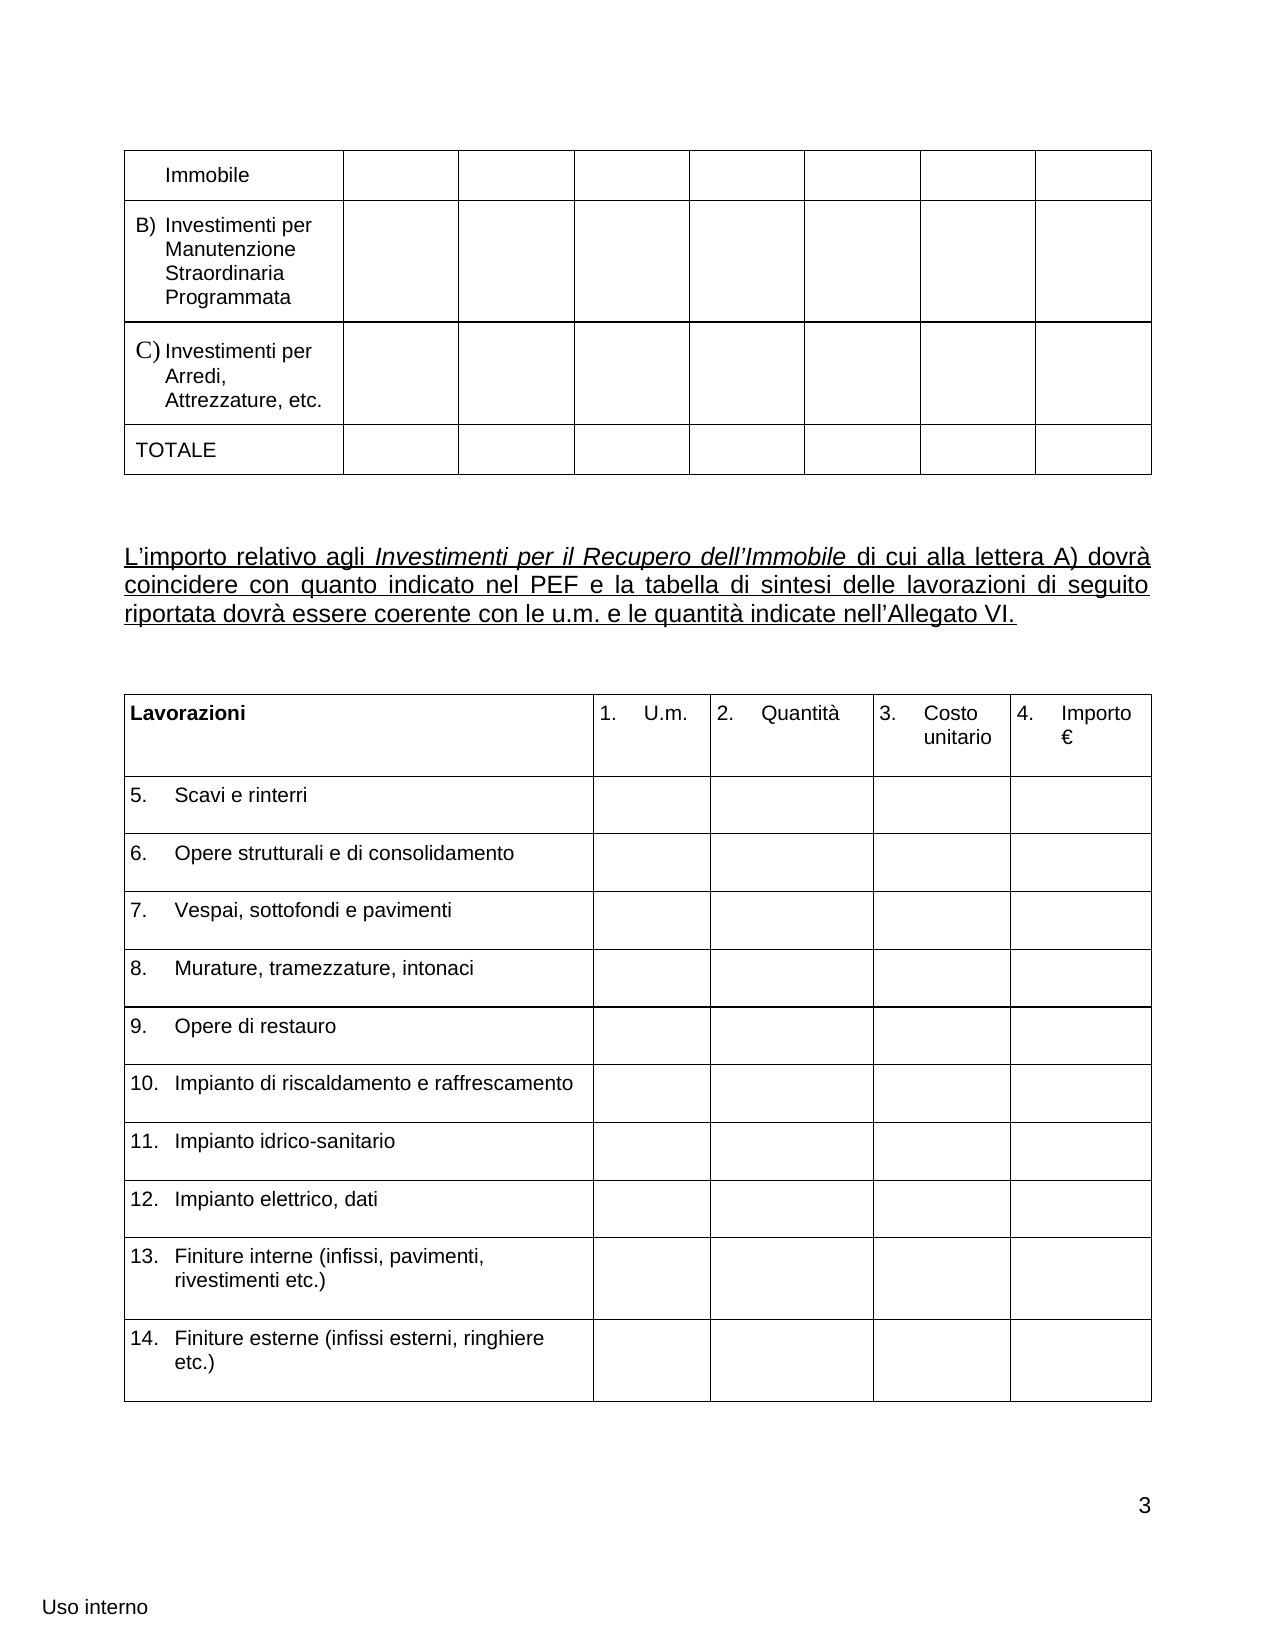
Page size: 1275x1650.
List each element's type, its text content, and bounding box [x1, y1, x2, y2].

table_cell [874, 834, 1010, 891]
table_cell [1011, 892, 1151, 949]
table_cell [874, 1065, 1010, 1122]
table_cell [594, 892, 710, 949]
table_cell Impianto di riscaldamento e raffrescamento [125, 1065, 593, 1122]
table_cell Finiture interne (infissi, pavimenti, rivestimenti etc.) [125, 1238, 593, 1319]
table_cell [1011, 950, 1151, 1006]
table_cell [594, 1065, 710, 1122]
table_cell [711, 1238, 873, 1319]
table_cell Scavi e rinterri [125, 777, 593, 833]
table_cell [1036, 425, 1151, 474]
table_cell [575, 323, 689, 424]
table_cell [1011, 1065, 1151, 1122]
table_cell [594, 1320, 710, 1401]
table_cell [690, 425, 804, 474]
table_cell Investimenti per Manutenzione Straordinaria Programmata [125, 201, 343, 321]
table_cell [874, 892, 1010, 949]
table_cell [874, 1123, 1010, 1179]
table_cell [711, 1181, 873, 1237]
table_cell [1011, 1238, 1151, 1319]
table_cell Impianto idrico-sanitario [125, 1123, 593, 1179]
table_cell [805, 425, 920, 474]
table_cell Murature, tramezzature, intonaci [125, 950, 593, 1006]
table_header U.m. [594, 695, 710, 776]
table_cell [921, 151, 1035, 199]
table_cell [594, 1238, 710, 1319]
table_cell [1011, 834, 1151, 891]
table_cell [594, 1181, 710, 1237]
table_cell [594, 950, 710, 1006]
table_cell Immobile [125, 151, 343, 199]
table_cell [1036, 201, 1151, 321]
table_cell [344, 425, 458, 474]
table_cell [805, 323, 920, 424]
table_cell [805, 201, 920, 321]
table_cell [874, 1320, 1010, 1401]
table_cell [711, 1320, 873, 1401]
table_cell [711, 1123, 873, 1179]
table_header Importo € [1011, 695, 1151, 776]
table_cell [344, 201, 458, 321]
table_cell [1036, 151, 1151, 199]
table_cell [344, 151, 458, 199]
table_cell [711, 892, 873, 949]
table_cell Investimenti per Arredi, Attrezzature, etc. [125, 323, 343, 424]
table_cell Opere strutturali e di consolidamento [125, 834, 593, 891]
text L’importo relativo agli Investimenti per il Recupero dell’Immobile di cui alla lettera A) dovrà [124, 541, 1151, 566]
table_cell [1011, 1320, 1151, 1401]
table_cell Vespai, sottofondi e pavimenti [125, 892, 593, 949]
table_cell [594, 834, 710, 891]
table_cell [711, 950, 873, 1006]
table_cell [711, 777, 873, 833]
table_header Costo unitario [874, 695, 1010, 776]
table_cell [874, 950, 1010, 1006]
table_cell [921, 425, 1035, 474]
table_cell Impianto elettrico, dati [125, 1181, 593, 1237]
table_cell [1011, 1123, 1151, 1179]
text coincidere con quanto indicato nel PEF e la tabella di sintesi delle lavorazioni di seguito riportata dovrà essere coerente con le u.m. e le quantità indicate nell’Allegato VI. [124, 568, 1151, 628]
table_cell [874, 1008, 1010, 1064]
table_header Quantità [711, 695, 873, 776]
table_cell [711, 834, 873, 891]
table_cell [690, 201, 804, 321]
table_cell Finiture esterne (infissi esterni, ringhiere etc.) [125, 1320, 593, 1401]
table_cell [921, 201, 1035, 321]
table_cell [711, 1008, 873, 1064]
table_cell [805, 151, 920, 199]
table_cell [594, 777, 710, 833]
table_cell [1011, 777, 1151, 833]
table_cell [921, 323, 1035, 424]
table_cell [1036, 323, 1151, 424]
table_cell [459, 151, 574, 199]
table_cell [711, 1065, 873, 1122]
table_cell [874, 1181, 1010, 1237]
table_cell [1011, 1181, 1151, 1237]
table_cell Opere di restauro [125, 1008, 593, 1064]
table_cell [690, 323, 804, 424]
table_cell [874, 1238, 1010, 1319]
table_cell [575, 151, 689, 199]
table_cell [575, 201, 689, 321]
table_cell [344, 323, 458, 424]
table_cell [459, 425, 574, 474]
table_cell [874, 777, 1010, 833]
table_cell [459, 323, 574, 424]
table_cell [594, 1123, 710, 1179]
table_cell TOTALE [125, 425, 343, 474]
table_cell [1011, 1008, 1151, 1064]
table_cell [575, 425, 689, 474]
table_cell [594, 1008, 710, 1064]
table_cell [459, 201, 574, 321]
table_cell [690, 151, 804, 199]
table_header Lavorazioni [125, 695, 593, 776]
